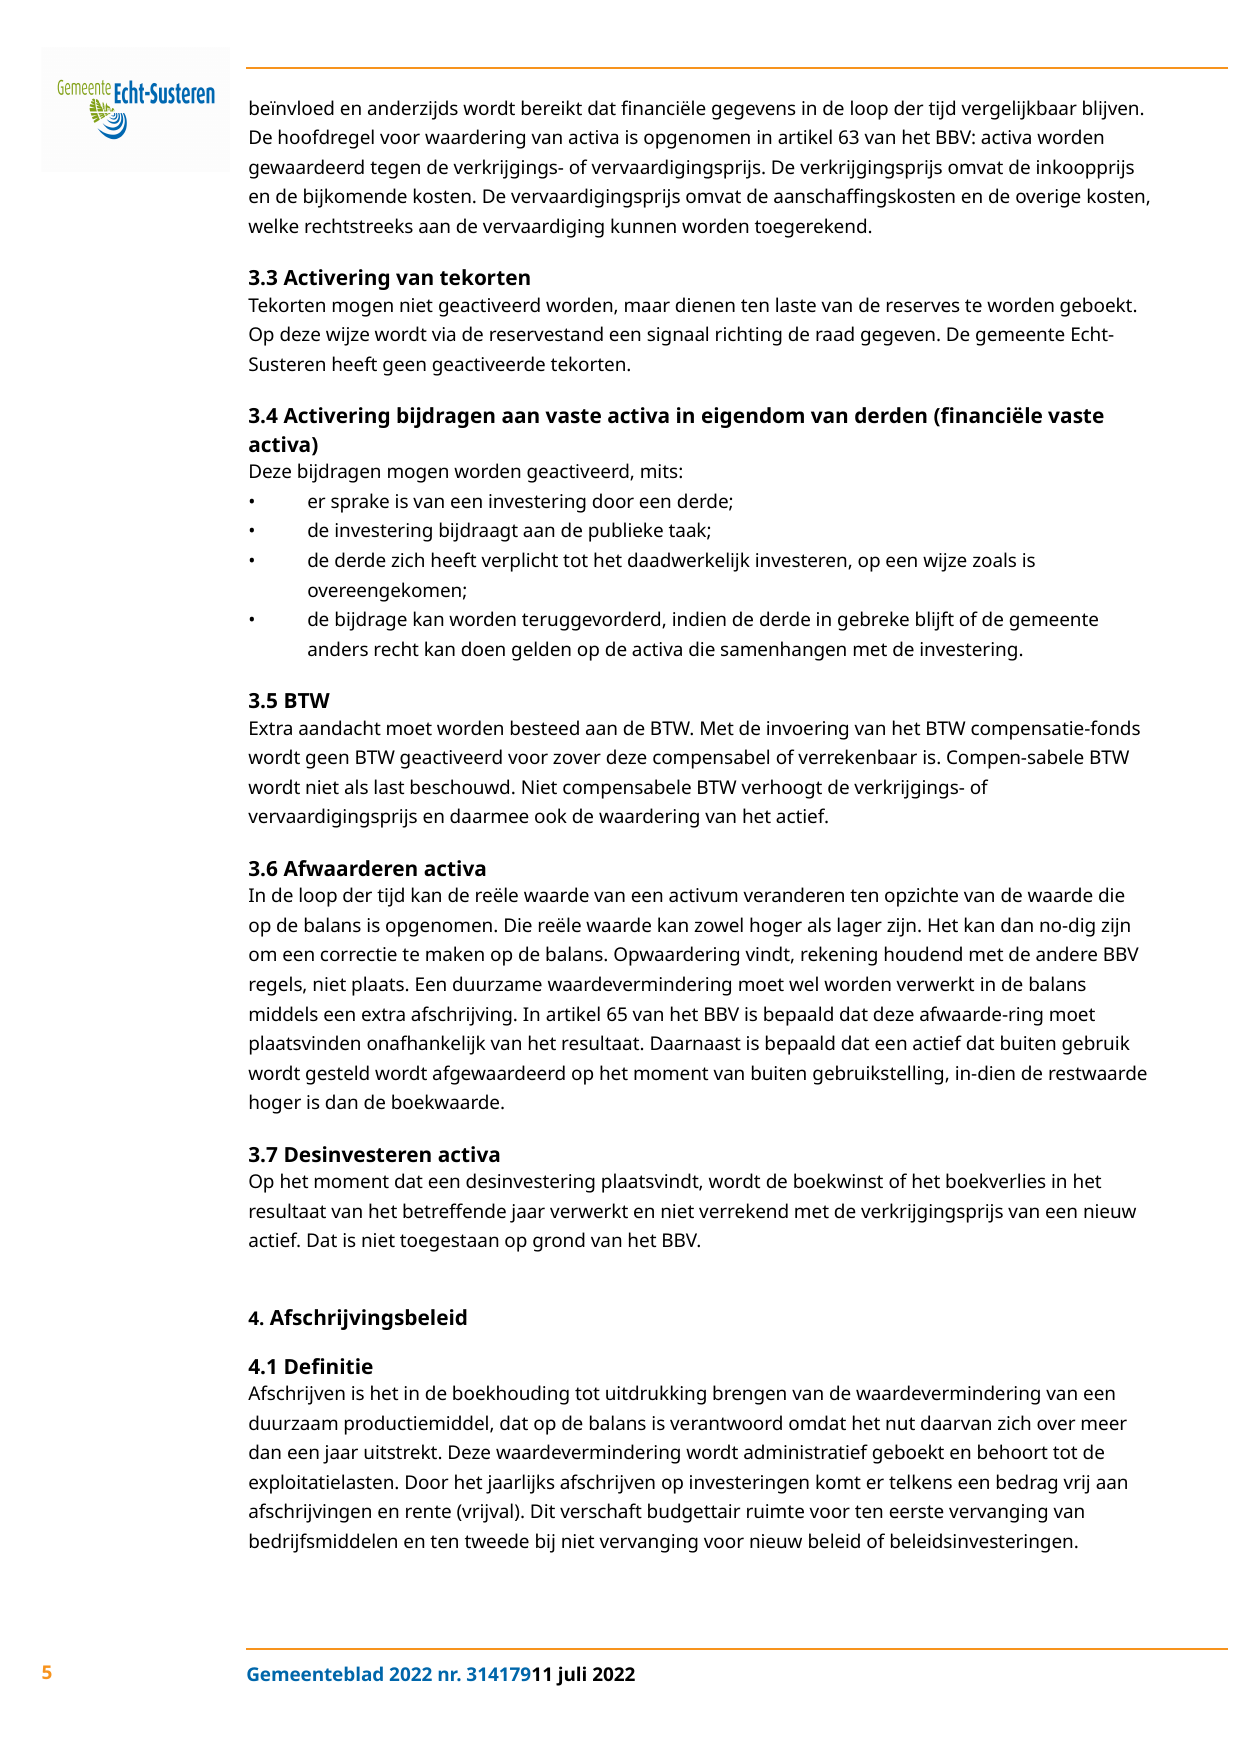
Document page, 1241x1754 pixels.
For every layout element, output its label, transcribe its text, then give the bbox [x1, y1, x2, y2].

text beïnvloed en anderzijds wordt bereikt dat financiële gegevens in de loop der tijd vergelijkbaar blijven. [248, 95, 1152, 121]
text Afschrijven is het in de boekhouding tot uitdrukking brengen van de waardevermindering van een duurzaam productiemiddel, dat op de balans is verantwoord omdat het nut daarvan zich over meer dan een jaar uitstrekt. Deze waardevermindering wordt administratief geboekt en behoort tot de exploitatielasten. Door het jaarlijks afschrijven op investeringen komt er telkens een bedrag vrij aan afschrijvingen en rente (vrijval). Dit verschaft budgettair ruimte voor ten eerste vervanging van bedrijfsmiddelen en ten tweede bij niet vervanging voor nieuw beleid of beleidsinvesteringen. [248, 1380, 1152, 1554]
text 3.3 Activering van tekorten [248, 263, 1152, 292]
text 3.7 Desinvesteren activa [248, 1140, 1152, 1168]
list de derde zich heeft verplicht tot het daadwerkelijk investeren, op een wijze zoals is overeengekomen; [248, 547, 1152, 602]
text 3.5 BTW [248, 686, 1152, 715]
text Tekorten mogen niet geactiveerd worden, maar dienen ten laste van de reserves te worden geboekt. Op deze wijze wordt via de reservestand een signaal richting de raad gegeven. De gemeente Echt-Susteren heeft geen geactiveerde tekorten. [248, 292, 1152, 377]
list er sprake is van een investering door een derde; [248, 488, 1152, 514]
list de investering bijdraagt aan de publieke taak; [248, 518, 1152, 543]
list de bijdrage kan worden teruggevorderd, indien de derde in gebreke blijft of de gemeente anders recht kan doen gelden op de activa die samenhangen met de investering. [248, 606, 1152, 662]
picture [41, 47, 231, 172]
text 4.1 Definitie [248, 1352, 1152, 1380]
text De hoofdregel voor waardering van activa is opgenomen in artikel 63 van het BBV: activa worden gewaardeerd tegen de verkrijgings- of vervaardigingsprijs. De verkrijgingsprijs omvat de inkoopprijs en de bijkomende kosten. De vervaardigingsprijs omvat de aanschaffingskosten en de overige kosten, welke rechtstreeks aan de vervaardiging kunnen worden toegerekend. [248, 124, 1152, 239]
text Op het moment dat een desinvestering plaatsvindt, wordt de boekwinst of het boekverlies in het resultaat van het betreffende jaar verwerkt en niet verrekend met de verkrijgingsprijs van een nieuw actief. Dat is niet toegestaan op grond van het BBV. [248, 1168, 1152, 1253]
text 3.4 Activering bijdragen aan vaste activa in eigendom van derden (financiële vaste activa) [248, 402, 1152, 458]
text Deze bijdragen mogen worden geactiveerd, mits: [248, 458, 1152, 484]
text Extra aandacht moet worden besteed aan de BTW. Met de invoering van het BTW compensatie-fonds wordt geen BTW geactiveerd voor zover deze compensabel of verrekenbaar is. Compen-sabele BTW wordt niet als last beschouwd. Niet compensabele BTW verhoogt de verkrijgings- of vervaardigingsprijs en daarmee ook de waardering van het actief. [248, 715, 1152, 829]
text In de loop der tijd kan de reële waarde van een activum veranderen ten opzichte van de waarde die op de balans is opgenomen. Die reële waarde kan zowel hoger als lager zijn. Het kan dan no-dig zijn om een correctie te maken op de balans. Opwaardering vindt, rekening houdend met de andere BBV regels, niet plaats. Een duurzame waardevermindering moet wel worden verwerkt in de balans middels een extra afschrijving. In artikel 65 van het BBV is bepaald dat deze afwaarde-ring moet plaatsvinden onafhankelijk van het resultaat. Daarnaast is bepaald dat een actief dat buiten gebruik wordt gesteld wordt afgewaardeerd op het moment van buiten gebruikstelling, in-dien de restwaarde hoger is dan de boekwaarde. [248, 882, 1152, 1115]
text 3.6 Afwaarderen activa [248, 854, 1152, 882]
text 4. Afschrijvingsbeleid [248, 1303, 1152, 1331]
